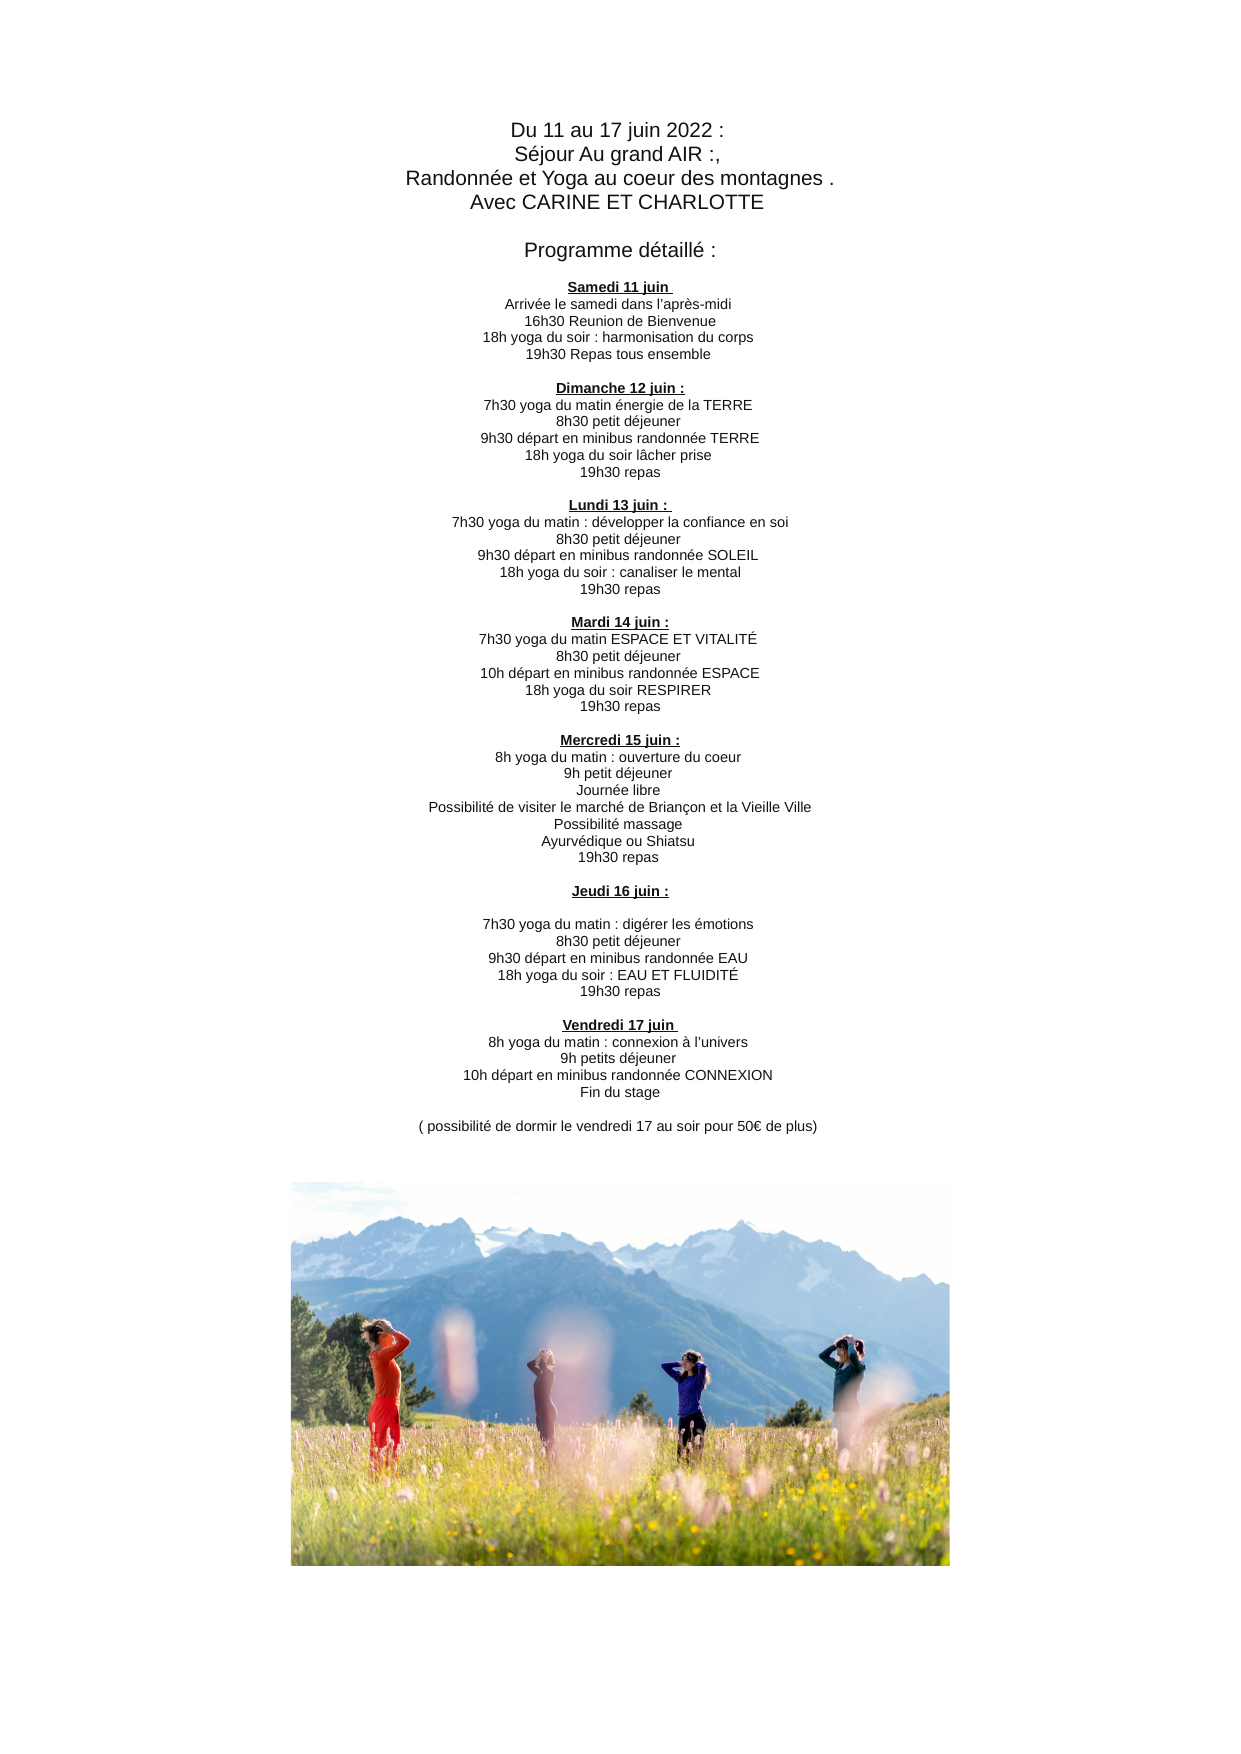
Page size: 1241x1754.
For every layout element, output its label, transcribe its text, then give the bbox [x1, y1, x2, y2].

text 16h30 Reunion de Bienvenue [118, 312, 1122, 329]
text 18h yoga du soir : canaliser le mental [118, 564, 1122, 581]
text 19h30 repas [118, 983, 1122, 1000]
text 18h yoga du soir RESPIRER [118, 681, 1122, 698]
text 9h30 départ en minibus randonnée TERRE [118, 430, 1122, 446]
text Dimanche 12 juin : [118, 379, 1122, 396]
text Samedi 11 juin [118, 279, 1122, 296]
text Possibilité massage [118, 815, 1122, 832]
text 7h30 yoga du matin : développer la confiance en soi [118, 513, 1122, 530]
text Ayurvédique ou Shiatsu [118, 832, 1122, 849]
text 8h30 petit déjeuner [118, 648, 1122, 664]
text Possibilité de visiter le marché de Briançon et la Vieille Ville [118, 799, 1122, 815]
picture [290, 1182, 950, 1566]
text 8h30 petit déjeuner [118, 530, 1122, 547]
text 10h départ en minibus randonnée ESPACE [118, 664, 1122, 681]
text 7h30 yoga du matin énergie de la TERRE [118, 396, 1122, 413]
text ( possibilité de dormir le vendredi 17 au soir pour 50€ de plus) [118, 1117, 1122, 1134]
text Fin du stage [118, 1084, 1122, 1101]
text Lundi 13 juin : [118, 497, 1122, 513]
text Du 11 au 17 juin 2022 : [118, 118, 1122, 142]
text Journée libre [118, 782, 1122, 799]
text 19h30 Repas tous ensemble [118, 346, 1122, 363]
text 19h30 repas [118, 581, 1122, 597]
text Randonnée et Yoga au coeur des montagnes . [118, 166, 1122, 190]
text 9h30 départ en minibus randonnée SOLEIL [118, 547, 1122, 564]
text Séjour Au grand AIR :, [118, 142, 1122, 166]
text 18h yoga du soir : EAU ET FLUIDITÉ [118, 966, 1122, 983]
text 19h30 repas [118, 698, 1122, 715]
text 8h30 petit déjeuner [118, 933, 1122, 949]
text 8h30 petit déjeuner [118, 413, 1122, 430]
text 9h petits déjeuner [118, 1050, 1122, 1067]
text Arrivée le samedi dans l’après-midi [118, 296, 1122, 312]
text Jeudi 16 juin : [118, 882, 1122, 899]
text 18h yoga du soir lâcher prise [118, 446, 1122, 463]
text 19h30 repas [118, 849, 1122, 866]
text Avec CARINE ET CHARLOTTE [118, 190, 1122, 214]
text Mercredi 15 juin : [118, 732, 1122, 748]
text Programme détaillé : [118, 238, 1122, 262]
text Vendredi 17 juin [118, 1017, 1122, 1033]
text 8h yoga du matin : connexion à l’univers [118, 1033, 1122, 1050]
text 10h départ en minibus randonnée CONNEXION [118, 1067, 1122, 1084]
text Mardi 14 juin : [118, 614, 1122, 631]
text 9h petit déjeuner [118, 765, 1122, 782]
text 19h30 repas [118, 463, 1122, 480]
text 8h yoga du matin : ouverture du coeur [118, 748, 1122, 765]
text 9h30 départ en minibus randonnée EAU [118, 949, 1122, 966]
text 18h yoga du soir : harmonisation du corps [118, 329, 1122, 346]
text 7h30 yoga du matin : digérer les émotions [118, 916, 1122, 933]
text 7h30 yoga du matin ESPACE ET VITALITÉ [118, 631, 1122, 648]
